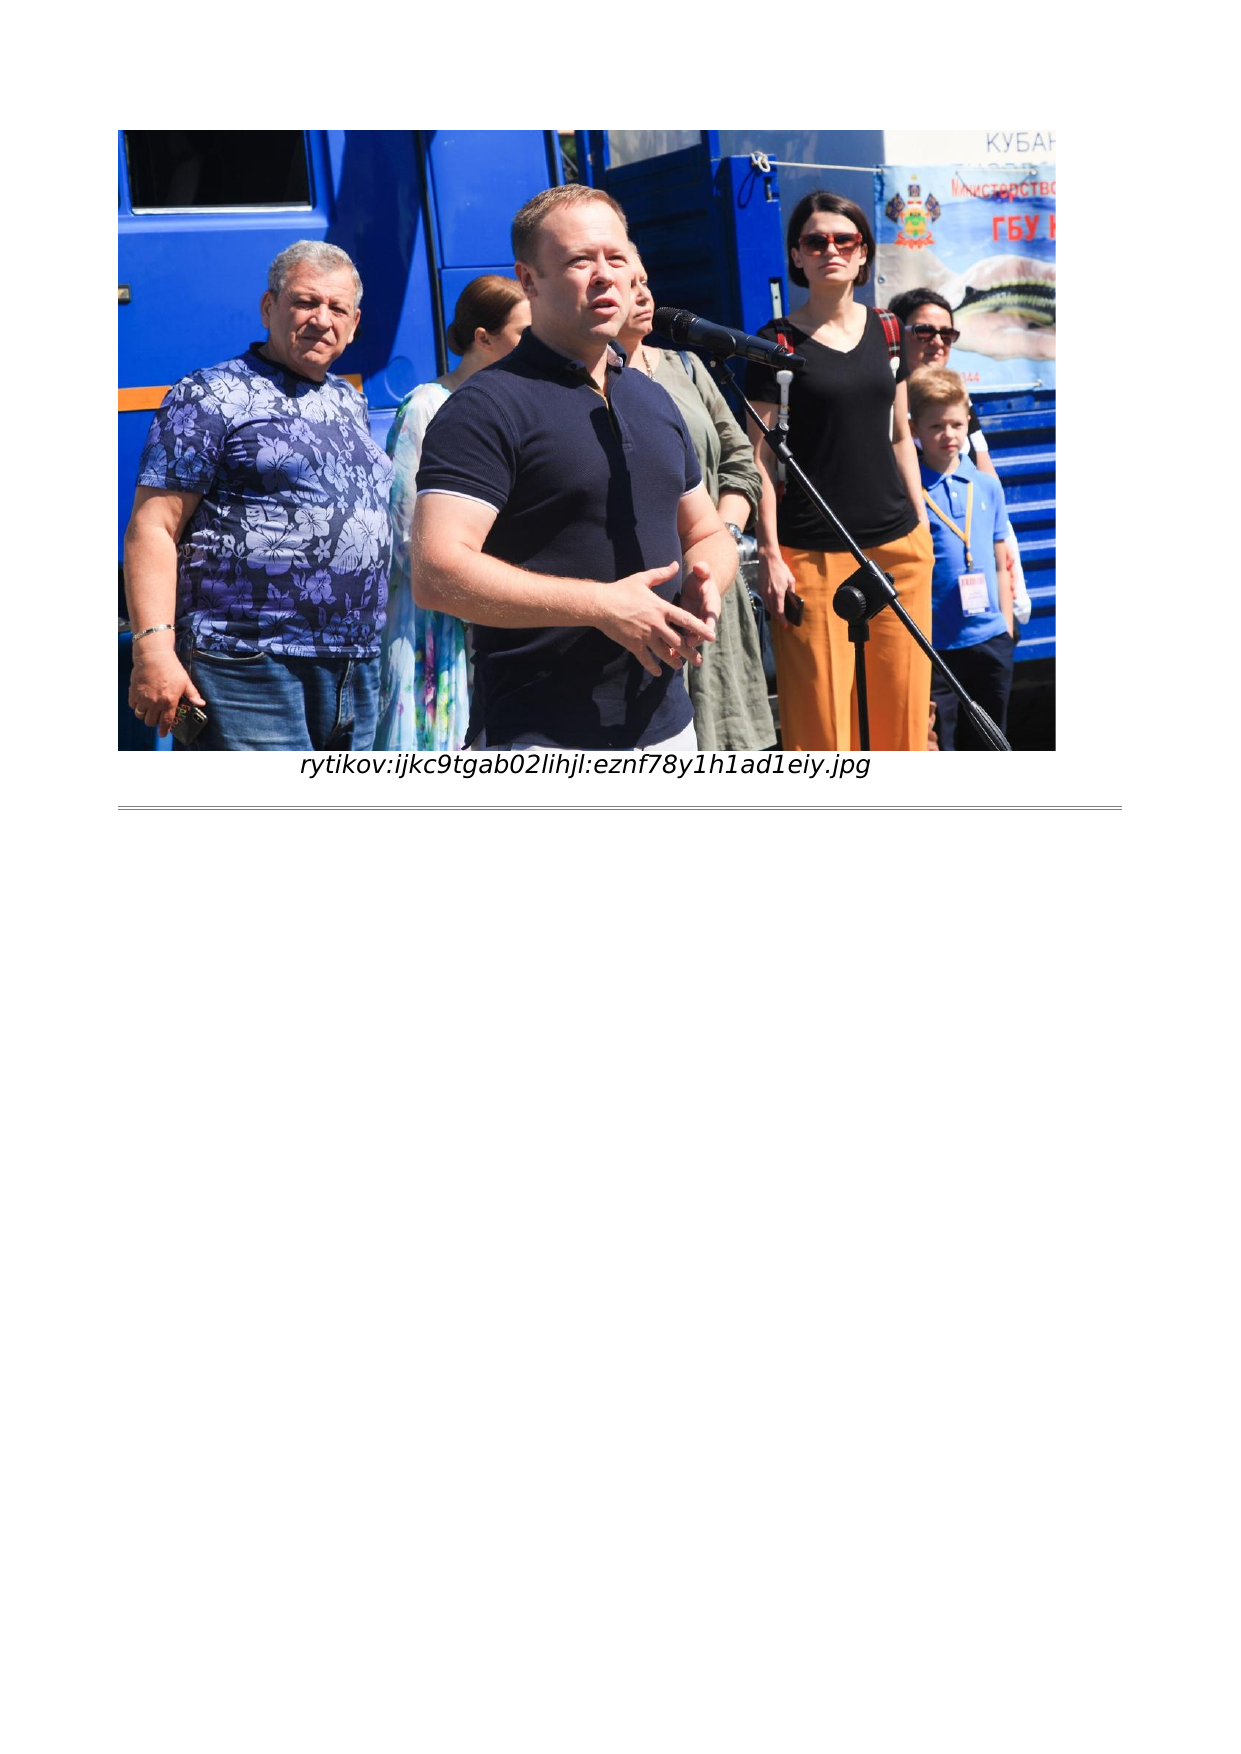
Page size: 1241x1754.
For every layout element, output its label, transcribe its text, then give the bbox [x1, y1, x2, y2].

text rytikov:ijkc9tgab02lihjl:eznf78y1h1ad1eiy.jpg [118, 751, 1056, 779]
picture [118, 130, 1056, 751]
